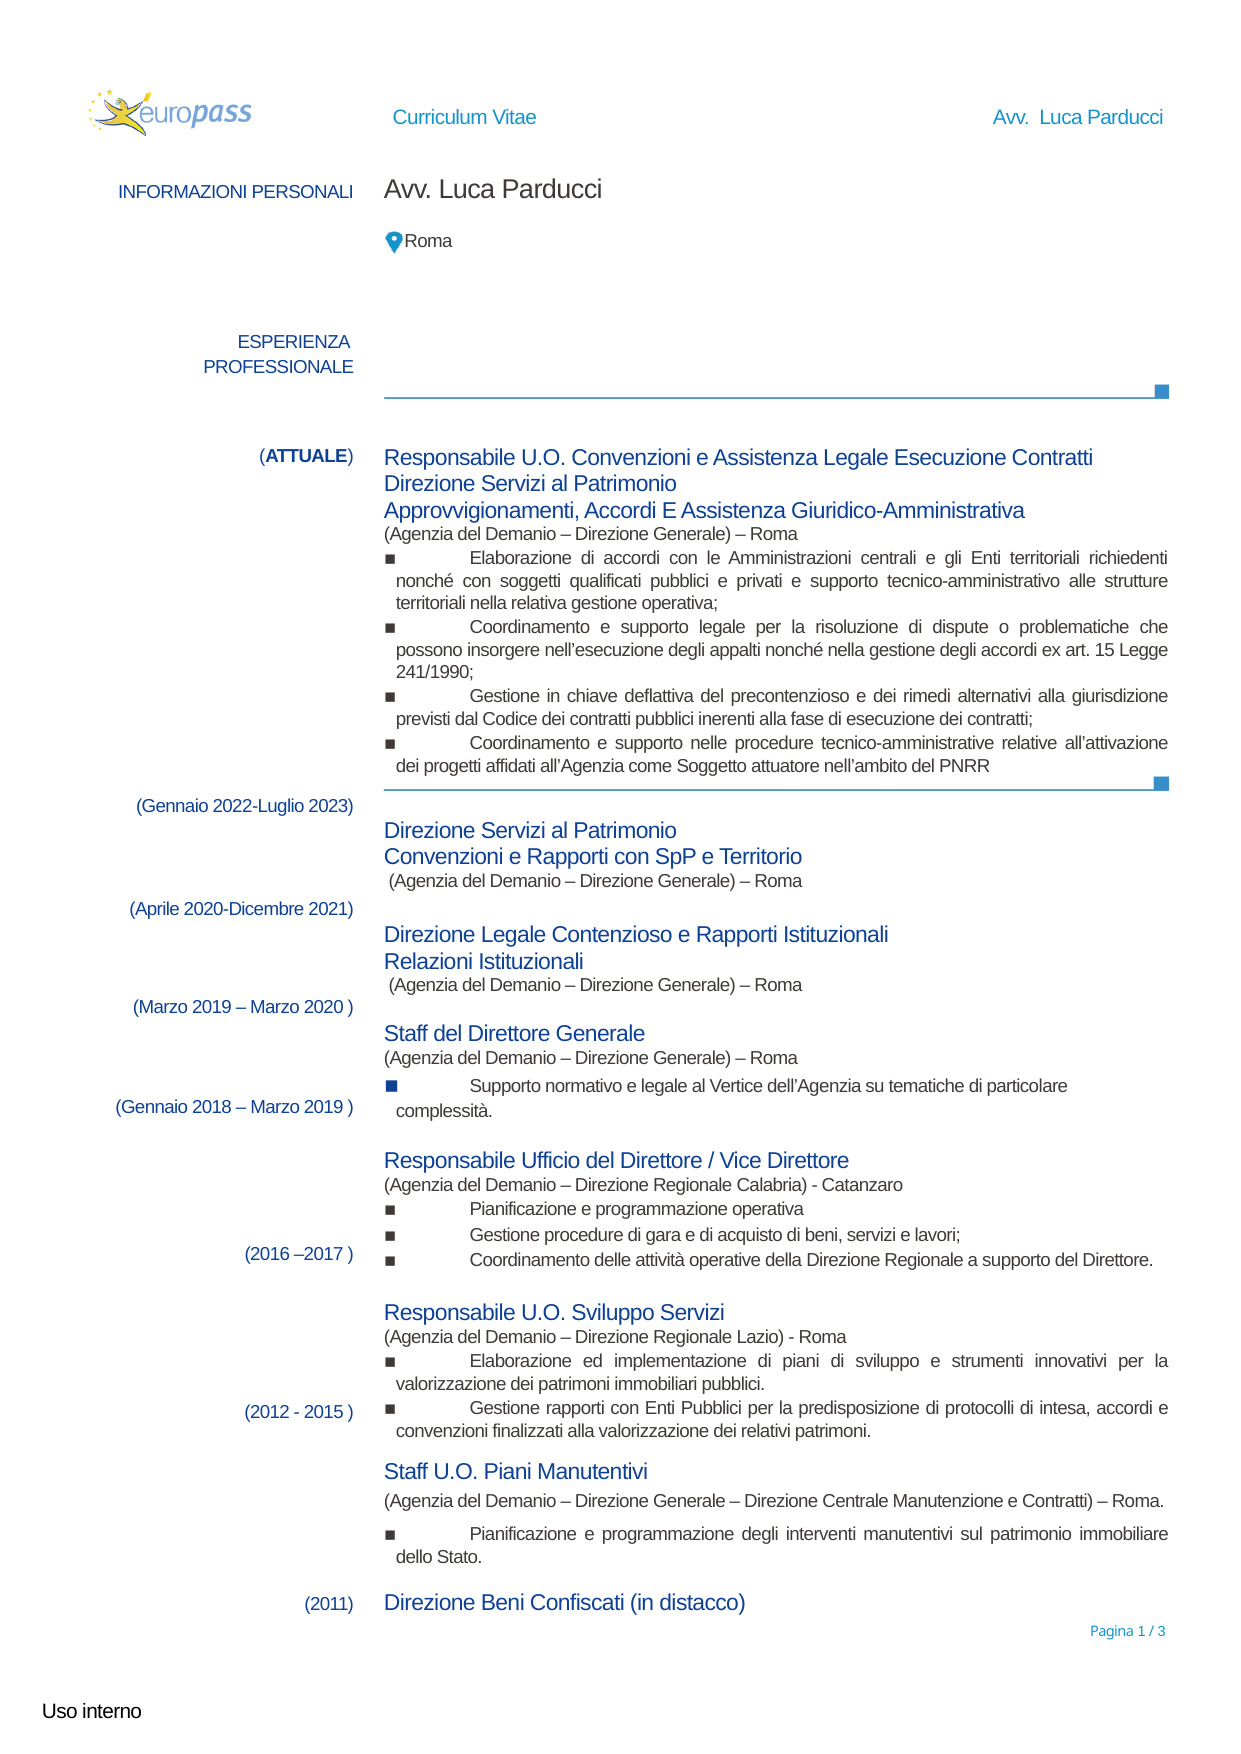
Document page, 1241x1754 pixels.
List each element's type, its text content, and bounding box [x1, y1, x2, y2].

table_header Direzione Servizi al Patrimonio Convenzioni e Rapporti con SpP e Territorio (Agenzia del Demanio – Direzione Generale) – Roma Direzione Legale Contenzioso e Rapporti Istituzionali Relazioni Istituzionali (Agenzia del Demanio – Direzione Generale) – Roma Staff del Direttore Generale (Agenzia del Demanio – Direzione Generale) – Roma Supporto normativo e legale al Vertice dell’Agenzia su tematiche di particolare complessità. Responsabile Ufficio del Direttore / Vice Direttore (Agenzia del Demanio – Direzione Regionale Calabria) - Catanzaro Pianificazione e programmazione operativa Gestione procedure di gara e di acquisto di beni, servizi e lavori; Coordinamento delle attività operative della Direzione Regionale a supporto del Direttore. Responsabile U.O. Sviluppo Servizi (Agenzia del Demanio – Direzione Regionale Lazio) - Roma Elaborazione ed implementazione di piani di sviluppo e strumenti innovativi per la valorizzazione dei patrimoni immobiliari pubblici. Gestione rapporti con Enti Pubblici per la predisposizione di protocolli di intesa, accordi e convenzioni finalizzati alla valorizzazione dei relativi patrimoni. Staff U.O. Piani Manutentivi [384, 791, 1169, 1484]
table_header Avv. Luca Parducci [384, 171, 1169, 207]
table_cell Direzione Beni Confiscati (in distacco) [384, 1589, 1169, 1616]
table_header ESPERIENZA PROFESSIONALE [89, 328, 384, 398]
table_cell [384, 266, 1169, 309]
table_header INFORMAZIONI PERSONALI [89, 171, 384, 207]
table_cell [89, 230, 384, 309]
table_header [384, 328, 1169, 397]
table_cell [384, 1568, 1169, 1589]
table_cell (2011) [89, 1589, 384, 1616]
table_cell (Agenzia del Demanio – Direzione Generale – Direzione Centrale Manutenzione e Contratti) – Roma. Pianificazione e programmazione degli interventi manutentivi sul patrimonio immobiliare dello Stato. [384, 1484, 1169, 1568]
table_header Responsabile U.O. Convenzioni e Assistenza Legale Esecuzione Contratti Direzione Servizi al Patrimonio Approvvigionamenti, Accordi E Assistenza Giuridico-Amministrativa (Agenzia del Demanio – Direzione Generale) – Roma Elaborazione di accordi con le Amministrazioni centrali e gli Enti territoriali richiedenti nonché con soggetti qualificati pubblici e privati e supporto tecnico-amministrativo alle strutture territoriali nella relativa gestione operativa; Coordinamento e supporto legale per la risoluzione di dispute o problematiche che possono insorgere nell’esecuzione degli appalti nonché nella gestione degli accordi ex art. 15 Legge 241/1990; Gestione in chiave deflattiva del precontenzioso e dei rimedi alternativi alla giurisdizione previsti dal Codice dei contratti pubblici inerenti alla fase di esecuzione dei contratti; Coordinamento e supporto nelle procedure tecnico-amministrative relative all’attivazione dei progetti affidati all’Agenzia come Soggetto attuatore nell’ambito del PNRR [384, 418, 1169, 789]
table_cell Roma [384, 230, 1169, 266]
table_header (ATTUALE) (Gennaio 2022-Luglio 2023) (Aprile 2020-Dicembre 2021) (Marzo 2019 – Marzo 2020 ) (Gennaio 2018 – Marzo 2019 ) (2016 –2017 ) (2012 - 2015 ) [89, 418, 384, 1589]
table_cell [89, 207, 1169, 230]
